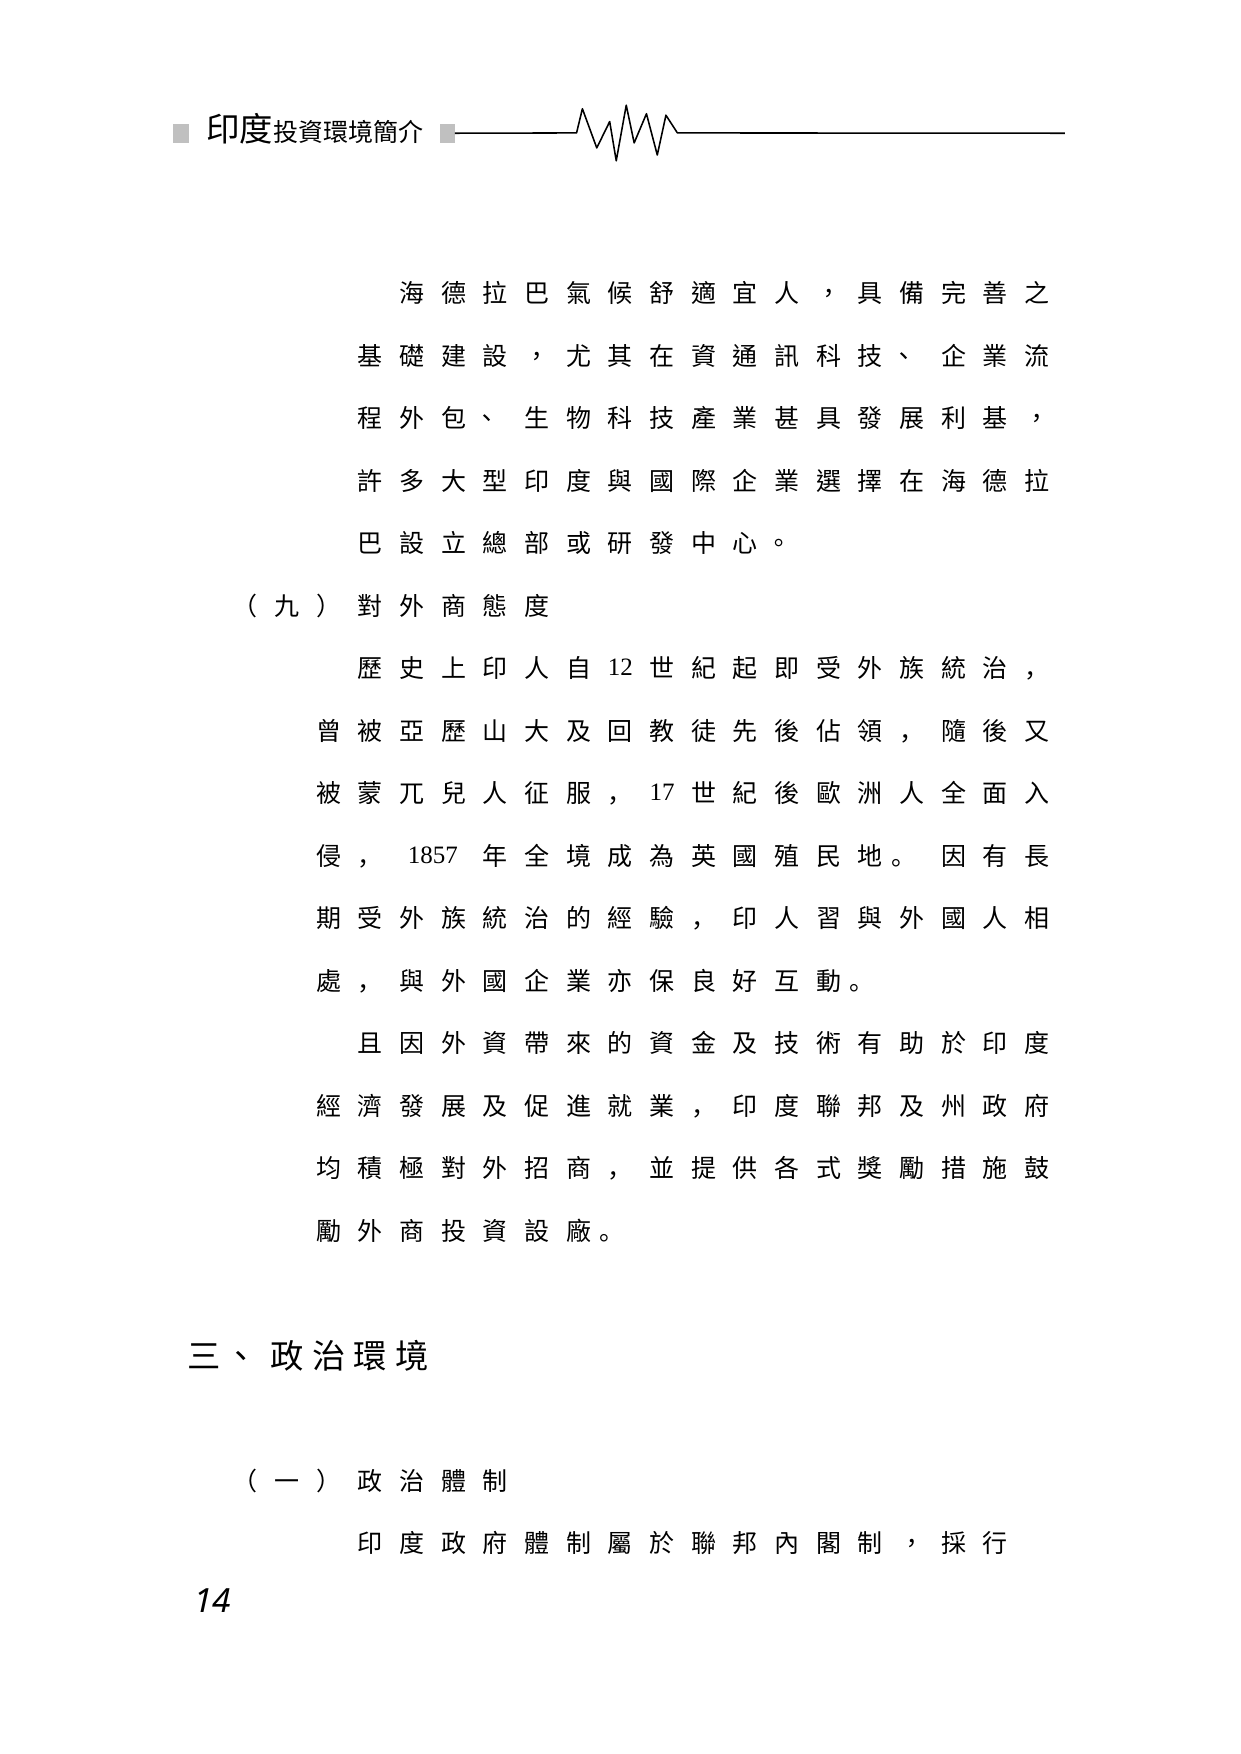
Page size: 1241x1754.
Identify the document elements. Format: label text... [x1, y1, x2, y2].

text （九）對外商態度 [207, 563, 1058, 625]
text 歷史上印人自12世紀起即受外族統治，曾被亞歷山大及回教徒先後佔領，隨後又被蒙兀兒人征服，17世紀後歐洲人全面入侵，1857年全境成為英國殖民地。因有長期受外族統治的經驗，印人習與外國人相處，與外國企業亦保良好互動。 [281, 625, 1058, 1000]
text 三、政治環境 [183, 1313, 1058, 1375]
text 海德拉巴氣候舒適宜人，具備完善之基礎建設，尤其在資通訊科技、企業流程外包、生物科技產業甚具發展利基，許多大型印度與國際企業選擇在海德拉巴設立總部或研發中心。 [330, 250, 1058, 563]
text 印度政府體制屬於聯邦內閣制，採行 [281, 1500, 1058, 1563]
text 且因外資帶來的資金及技術有助於印度經濟發展及促進就業，印度聯邦及州政府均積極對外招商，並提供各式獎勵措施鼓勵外商投資設廠。 [281, 1000, 1058, 1250]
text （一）政治體制 [207, 1438, 1058, 1500]
